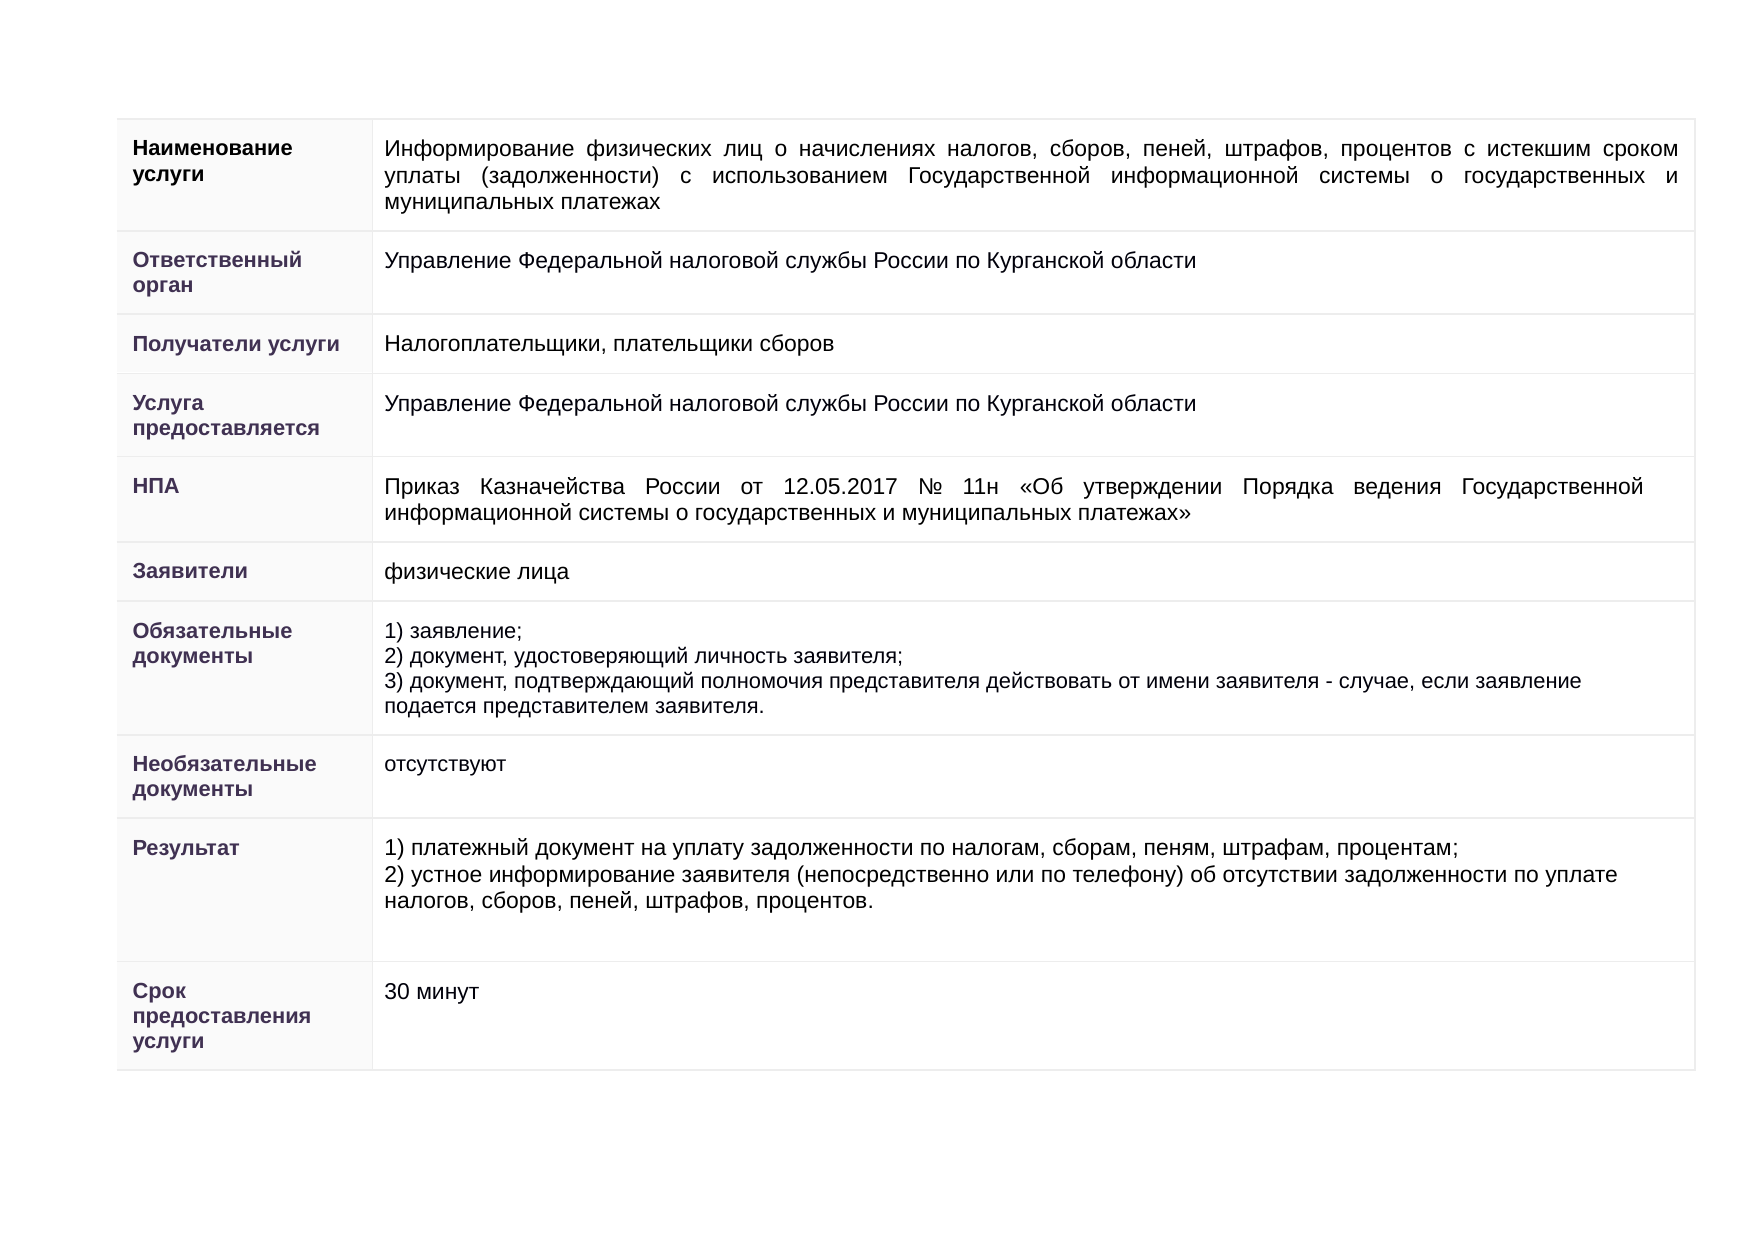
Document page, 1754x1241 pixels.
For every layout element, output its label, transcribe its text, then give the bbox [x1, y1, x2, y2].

table_cell 1) платежный документ на уплату задолженности по налогам, сборам, пеням, штрафам, процентам; 2) устное информирование заявителя (непосредственно или по телефону) об отсутствии задолженности по уплате налогов, сборов, пеней, штрафов, процентов. [373, 819, 1694, 961]
table_header Информирование физических лиц о начислениях налогов, сборов, пеней, штрафов, процентов с истекшим сроком уплаты (задолженности) с использованием Государственной информационной системы о государственных и муниципальных платежах [373, 120, 1694, 230]
table_cell Заявители [117, 543, 372, 600]
table_cell Результат [117, 819, 372, 961]
table_cell 1) заявление; 2) документ, удостоверяющий личность заявителя; 3) документ, подтверждающий полномочия представителя действовать от имени заявителя - случае, если заявление подается представителем заявителя. [373, 602, 1694, 734]
table_cell Срок предоставления услуги [117, 962, 372, 1069]
table_cell Управление Федеральной налоговой службы России по Курганской области [373, 374, 1694, 456]
table_cell Ответственный орган [117, 232, 372, 313]
table_header Наименование услуги [117, 120, 372, 230]
table_cell Управление Федеральной налоговой службы России по Курганской области [373, 232, 1694, 313]
table_cell Приказ Казначейства России от 12.05.2017 № 11н «Об утверждении Порядка ведения Государственной информационной системы о государственных и муниципальных платежах» [373, 457, 1694, 541]
table_cell НПА [117, 457, 372, 541]
table_cell Обязательные документы [117, 602, 372, 734]
table_cell Необязательные документы [117, 736, 372, 817]
table_cell Услуга предоставляется [117, 374, 372, 456]
table_cell физические лица [373, 543, 1694, 600]
table_cell Получатели услуги [117, 315, 372, 372]
table_cell отсутствуют [373, 736, 1694, 817]
table_cell Налогоплательщики, плательщики сборов [373, 315, 1694, 372]
table_cell 30 минут [373, 962, 1694, 1069]
